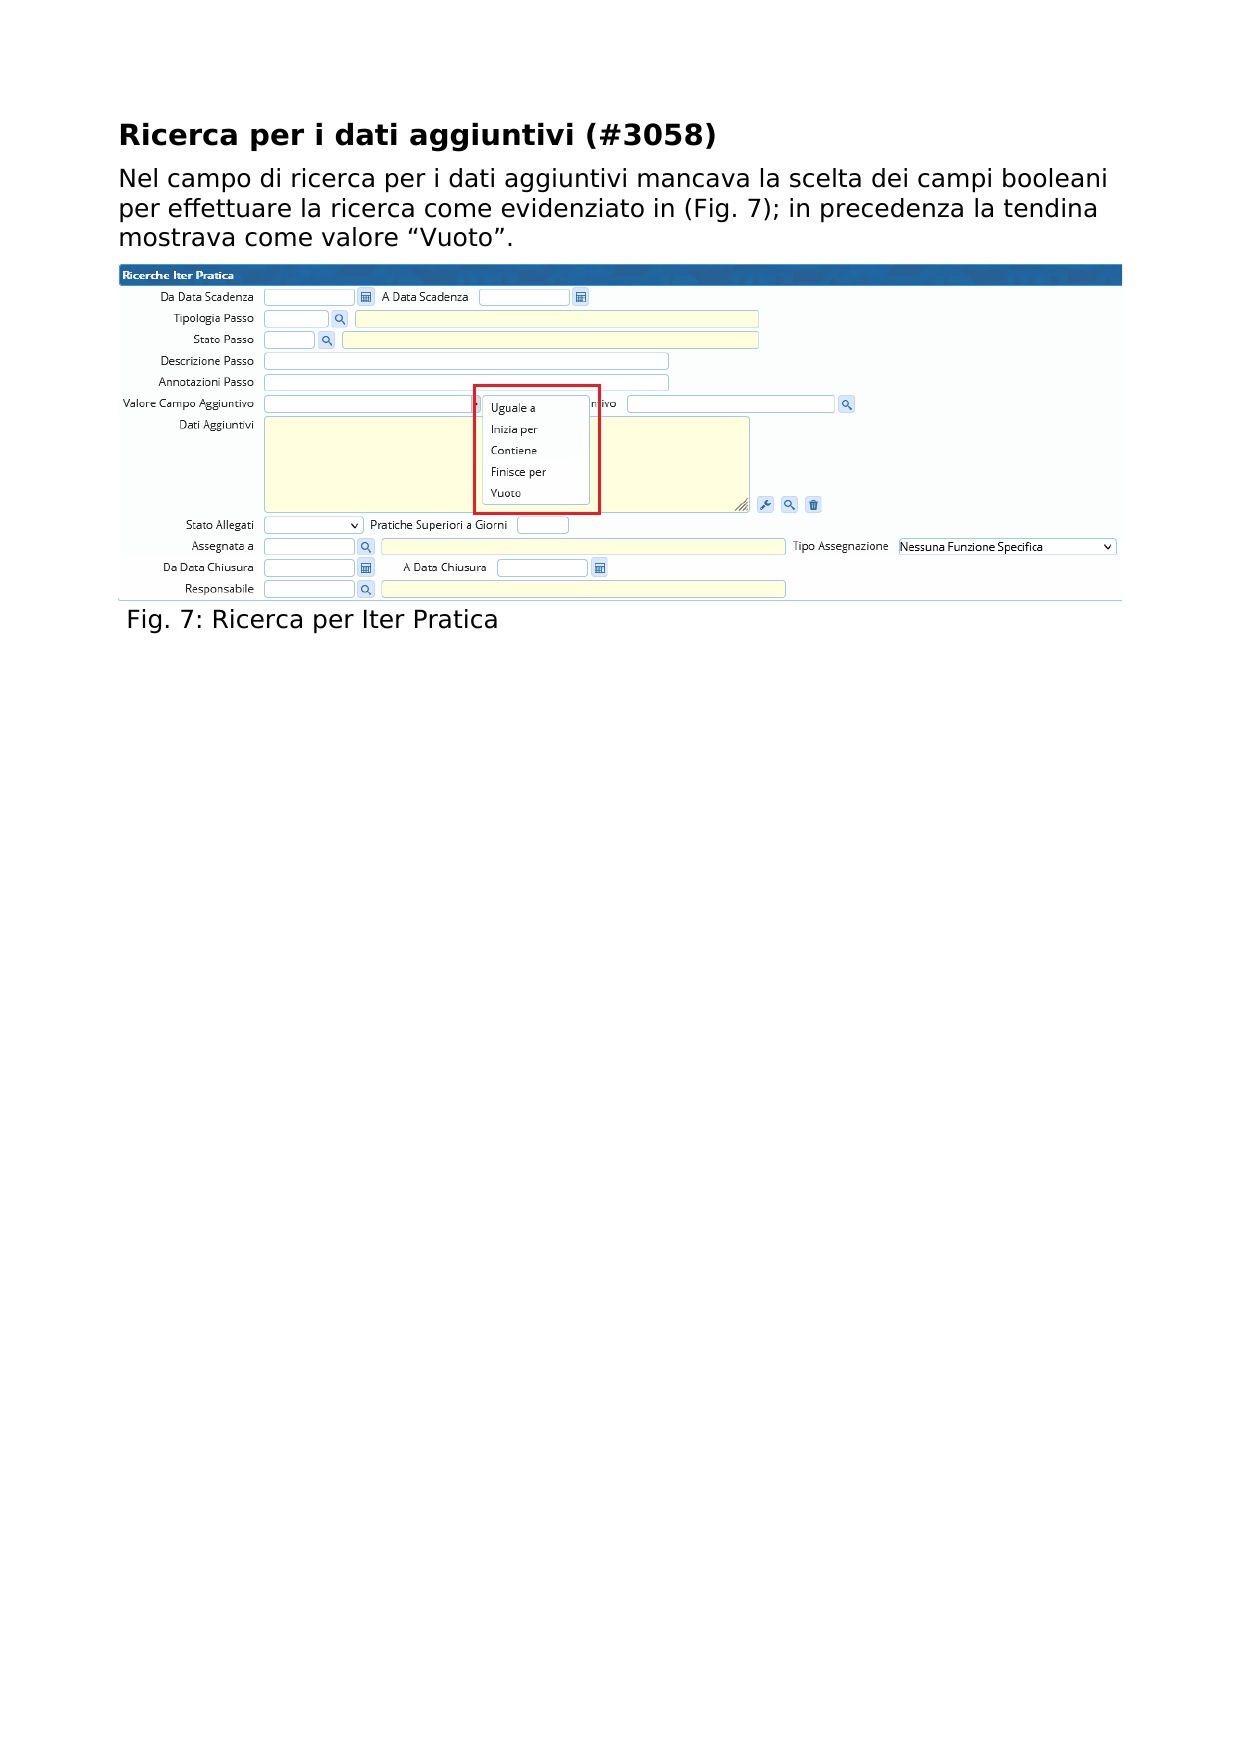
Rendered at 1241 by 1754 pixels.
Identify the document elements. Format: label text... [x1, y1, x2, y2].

subtitle Ricerca per i dati aggiuntivi (#3058) [118, 118, 1122, 152]
text Nel campo di ricerca per i dati aggiuntivi mancava la scelta dei campi booleani per effettuare la ricerca come evidenziato in (Fig. 7); in precedenza la tendina mostrava come valore “Vuoto”. [118, 164, 1122, 252]
text Fig. 7: Ricerca per Iter Pratica [118, 605, 1122, 634]
picture [118, 264, 1123, 605]
